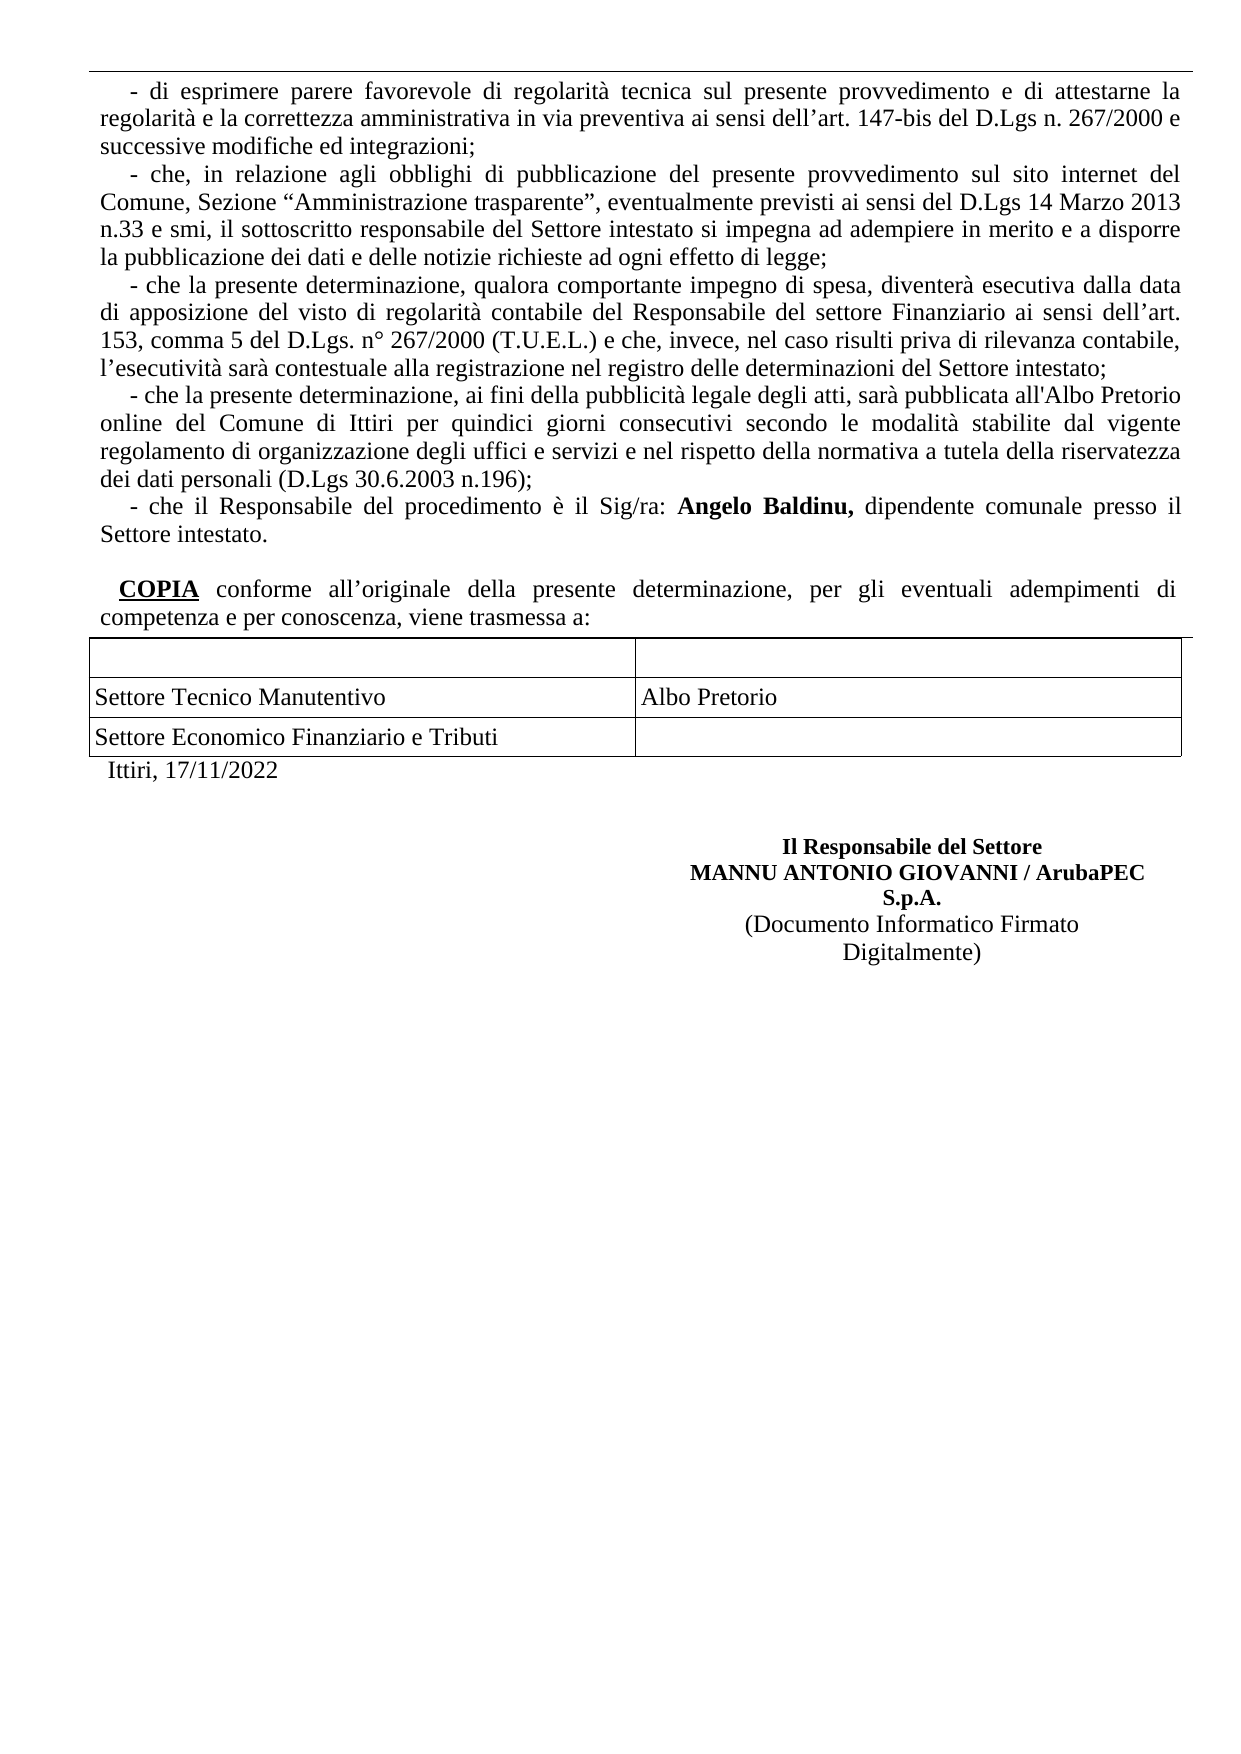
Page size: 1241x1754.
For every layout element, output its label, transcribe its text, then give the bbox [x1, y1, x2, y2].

table_cell [81, 809, 670, 834]
table_header Ittiri, 17/11/2022 [81, 756, 670, 809]
table_cell Settore Economico Finanziario e Tributi [90, 718, 635, 756]
table_cell [670, 809, 1176, 834]
table_cell Il Responsabile del Settore [670, 834, 1176, 860]
table_cell MANNU ANTONIO GIOVANNI / ArubaPEC S.p.A. (Documento Informatico Firmato Digitalmente) [670, 860, 1176, 966]
table_cell [591, 1101, 1139, 1128]
table_cell [81, 834, 670, 860]
table_header - di esprimere parere favorevole di regolarità tecnica sul presente provvedimento e di attestarne la regolarità e la correttezza amministrativa in via preventiva ai sensi dell’art. 147-bis del D.Lgs n. 267/2000 e successive modifiche ed integrazioni; - che, in relazione agli obblighi di pubblicazione del presente provvedimento sul sito internet del Comune, Sezione “Amministrazione trasparente”, eventualmente previsti ai sensi del D.Lgs 14 Marzo 2013 n.33 e smi, il sottoscritto responsabile del Settore intestato si impegna ad adempiere in merito e a disporre la pubblicazione dei dati e delle notizie richieste ad ogni effetto di legge; - che la presente determinazione, qualora comportante impegno di spesa, diventerà esecutiva dalla data di apposizione del visto di regolarità contabile del Responsabile del settore Finanziario ai sensi dell’art. 153, comma 5 del D.Lgs. n° 267/2000 (T.U.E.L.) e che, invece, nel caso risulti priva di rilevanza contabile, l’esecutività sarà contestuale alla registrazione nel registro delle determinazioni del Settore intestato; - che la presente determinazione, ai fini della pubblicità legale degli atti, sarà pubblicata all'Albo Pretorio online del Comune di Ittiri per quindici giorni consecutivi secondo le modalità stabilite dal vigente regolamento di organizzazione degli uffici e servizi e nel rispetto della normativa a tutela della riservatezza dei dati personali (D.Lgs 30.6.2003 n.196); - che il Responsabile del procedimento è il Sig/ra: Angelo Baldinu, dipendente comunale presso il Settore intestato. COPIA conforme all’originale della presente determinazione, per gli eventuali adempimenti di competenza e per conoscenza, viene trasmessa a: [89, 72, 1193, 637]
table_header [636, 639, 1181, 677]
table_header [81, 1073, 591, 1101]
table_header [591, 1073, 1139, 1101]
table_header [670, 757, 1176, 809]
table_cell Albo Pretorio [636, 678, 1181, 717]
table_cell [81, 860, 670, 966]
table_header [90, 639, 635, 677]
table_cell Settore Tecnico Manutentivo [90, 678, 635, 717]
table_cell [81, 1101, 591, 1128]
table_cell [636, 718, 1181, 756]
